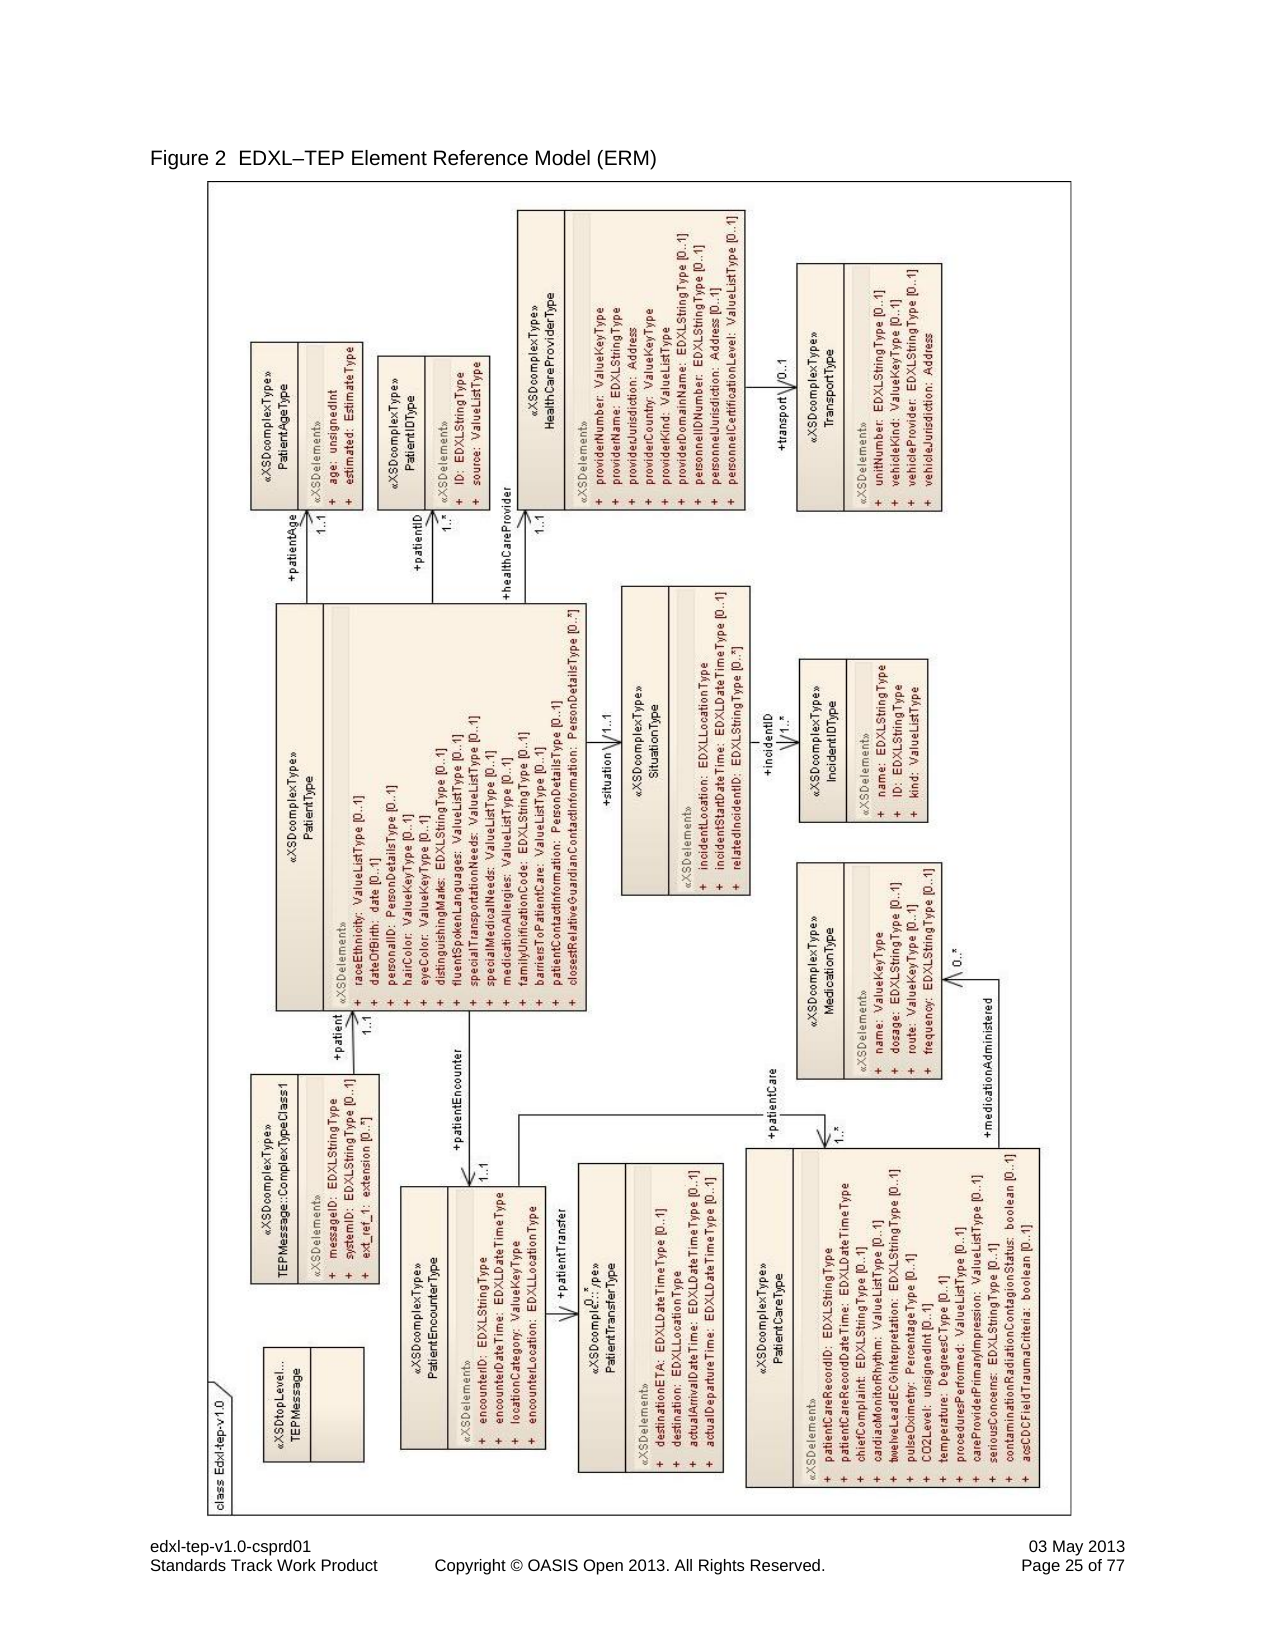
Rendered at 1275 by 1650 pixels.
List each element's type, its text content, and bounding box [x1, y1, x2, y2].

picture [206, 181, 1072, 1517]
text Figure 2 EDXL–TEP Element Reference Model (ERM) [150, 146, 1125, 169]
